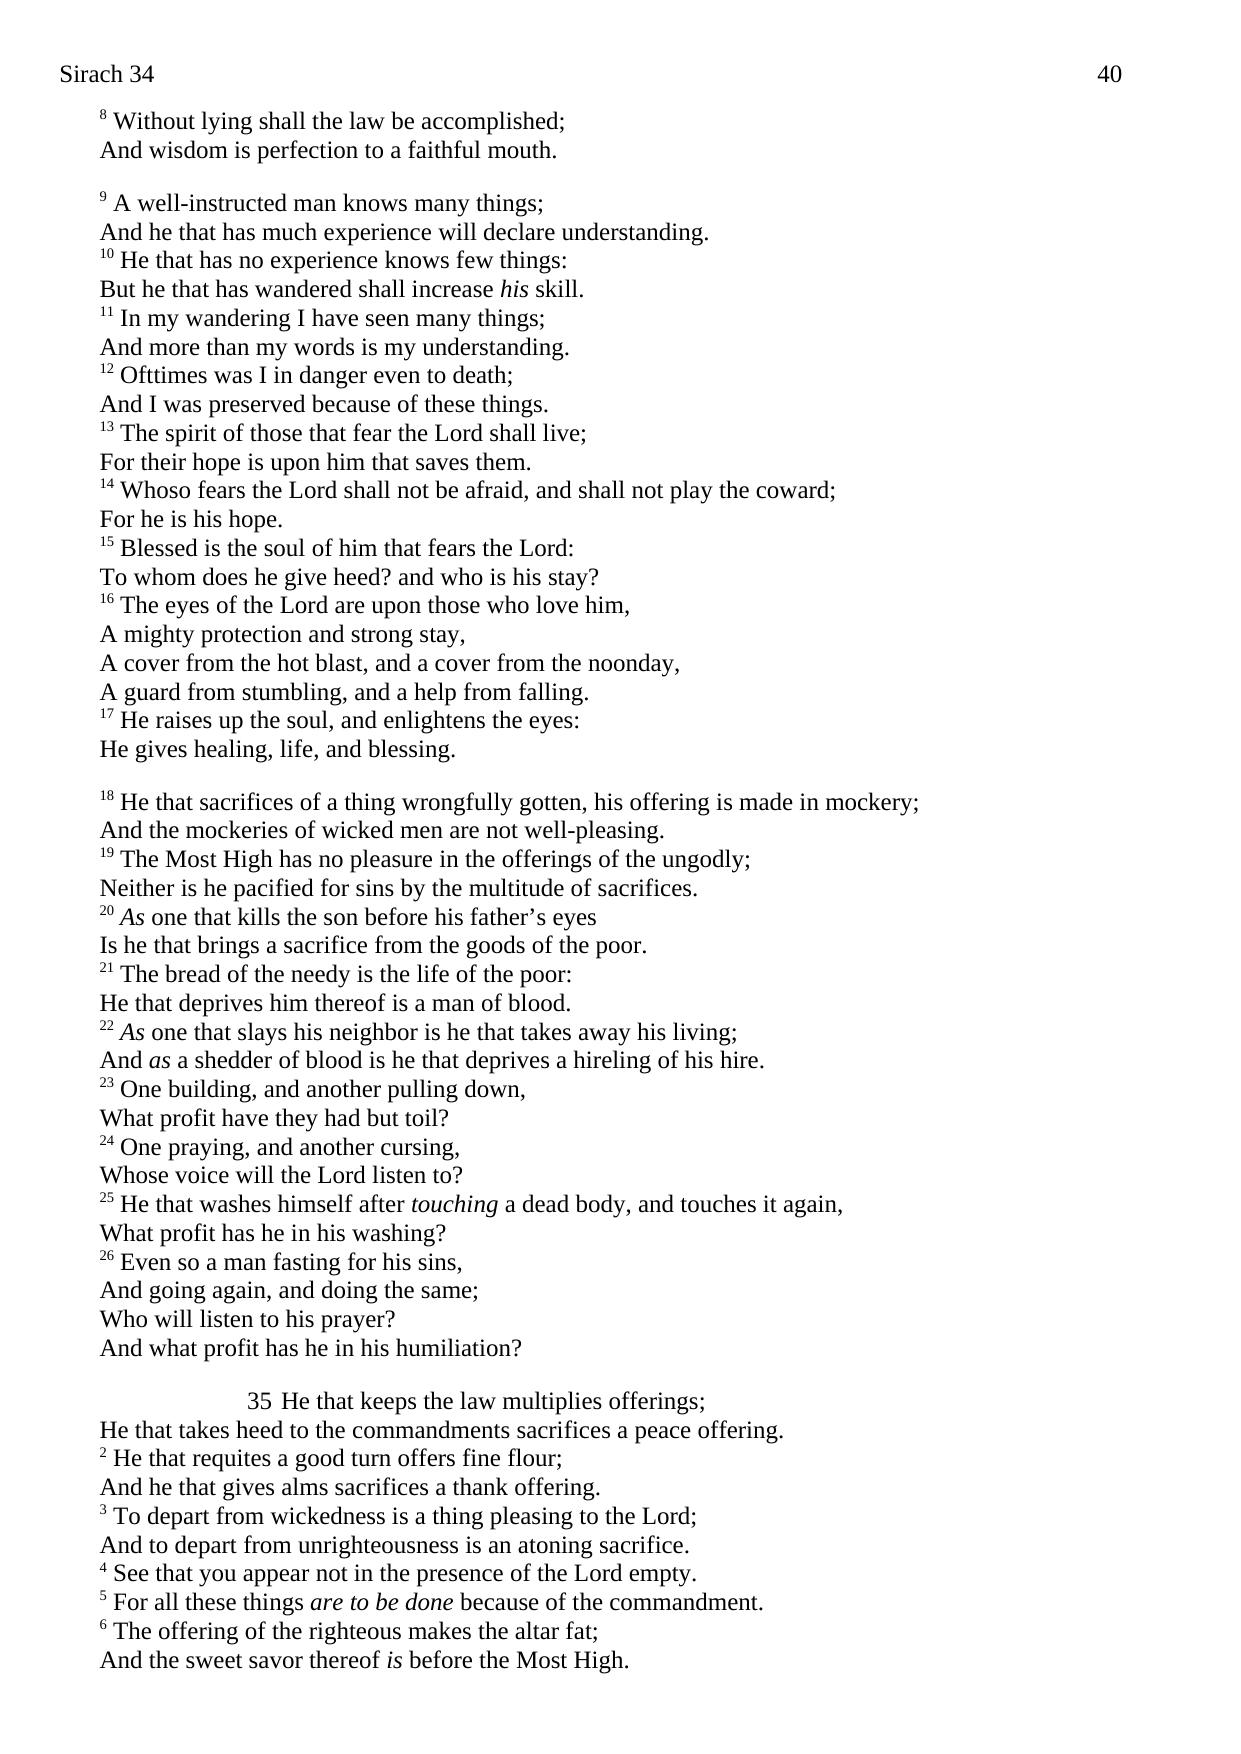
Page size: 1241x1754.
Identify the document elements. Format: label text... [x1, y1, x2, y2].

text 15 Blessed is the soul of him that fears the Lord: [99, 533, 1122, 562]
text 4 See that you appear not in the presence of the Lord empty. [99, 1558, 1122, 1587]
text 35He that keeps the law multiplies offerings; [247, 1386, 1122, 1415]
text But he that has wandered shall increase his skill. [99, 274, 1122, 303]
text Neither is he pacified for sins by the multitude of sacrifices. [99, 873, 1122, 902]
text To whom does he give heed? and who is his stay? [99, 562, 1122, 590]
text 23 One building, and another pulling down, [99, 1074, 1122, 1103]
text For he is his hope. [99, 504, 1122, 533]
text And more than my words is my understanding. [99, 332, 1122, 360]
text And to depart from unrighteousness is an atoning sacrifice. [99, 1530, 1122, 1558]
text And I was preserved because of these things. [99, 389, 1122, 418]
text Who will listen to his prayer? [99, 1304, 1122, 1333]
text A guard from stumbling, and a help from falling. [99, 677, 1122, 705]
text A cover from the hot blast, and a cover from the noonday, [99, 648, 1122, 677]
text 18 He that sacrifices of a thing wrongfully gotten, his offering is made in mockery; [99, 787, 1122, 816]
text Is he that brings a sacrifice from the goods of the poor. [99, 931, 1122, 959]
text 6 The offering of the righteous makes the altar fat; [99, 1616, 1122, 1645]
text 13 The spirit of those that fear the Lord shall live; [99, 418, 1122, 447]
text 21 The bread of the needy is the life of the poor: [99, 959, 1122, 988]
text 19 The Most High has no pleasure in the offerings of the ungodly; [99, 844, 1122, 873]
text What profit have they had but toil? [99, 1103, 1122, 1132]
text For their hope is upon him that saves them. [99, 447, 1122, 475]
text 8 Without lying shall the law be accomplished; [99, 106, 1122, 135]
text And the sweet savor thereof is before the Most High. [99, 1645, 1122, 1673]
text 17 He raises up the soul, and enlightens the eyes: [99, 705, 1122, 734]
text And going again, and doing the same; [99, 1276, 1122, 1304]
text And wisdom is perfection to a faithful mouth. [99, 135, 1122, 164]
text He that takes heed to the commandments sacrifices a peace offering. [99, 1415, 1122, 1443]
text 11 In my wandering I have seen many things; [99, 303, 1122, 332]
text A mighty protection and strong stay, [99, 619, 1122, 648]
text What profit has he in his washing? [99, 1218, 1122, 1247]
text 12 Ofttimes was I in danger even to death; [99, 360, 1122, 389]
text 22 As one that slays his neighbor is he that takes away his living; [99, 1017, 1122, 1046]
text 5 For all these things are to be done because of the commandment. [99, 1587, 1122, 1616]
text And the mockeries of wicked men are not well-pleasing. [99, 816, 1122, 844]
text 9 A well-instructed man knows many things; [99, 188, 1122, 217]
text He that deprives him thereof is a man of blood. [99, 988, 1122, 1017]
text 2 He that requites a good turn offers fine flour; [99, 1443, 1122, 1472]
text And he that gives alms sacrifices a thank offering. [99, 1472, 1122, 1501]
text 24 One praying, and another cursing, [99, 1132, 1122, 1161]
text 16 The eyes of the Lord are upon those who love him, [99, 590, 1122, 619]
text And as a shedder of blood is he that deprives a hireling of his hire. [99, 1046, 1122, 1074]
text 14 Whoso fears the Lord shall not be afraid, and shall not play the coward; [99, 475, 1122, 504]
text 20 As one that kills the son before his father’s eyes [99, 902, 1122, 931]
text He gives healing, life, and blessing. [99, 734, 1122, 763]
text And he that has much experience will declare understanding. [99, 217, 1122, 245]
text Whose voice will the Lord listen to? [99, 1161, 1122, 1189]
text 10 He that has no experience knows few things: [99, 245, 1122, 274]
text And what profit has he in his humiliation? [99, 1333, 1122, 1362]
text 26 Even so a man fasting for his sins, [99, 1247, 1122, 1276]
text 25 He that washes himself after touching a dead body, and touches it again, [99, 1189, 1122, 1218]
text 3 To depart from wickedness is a thing pleasing to the Lord; [99, 1501, 1122, 1530]
